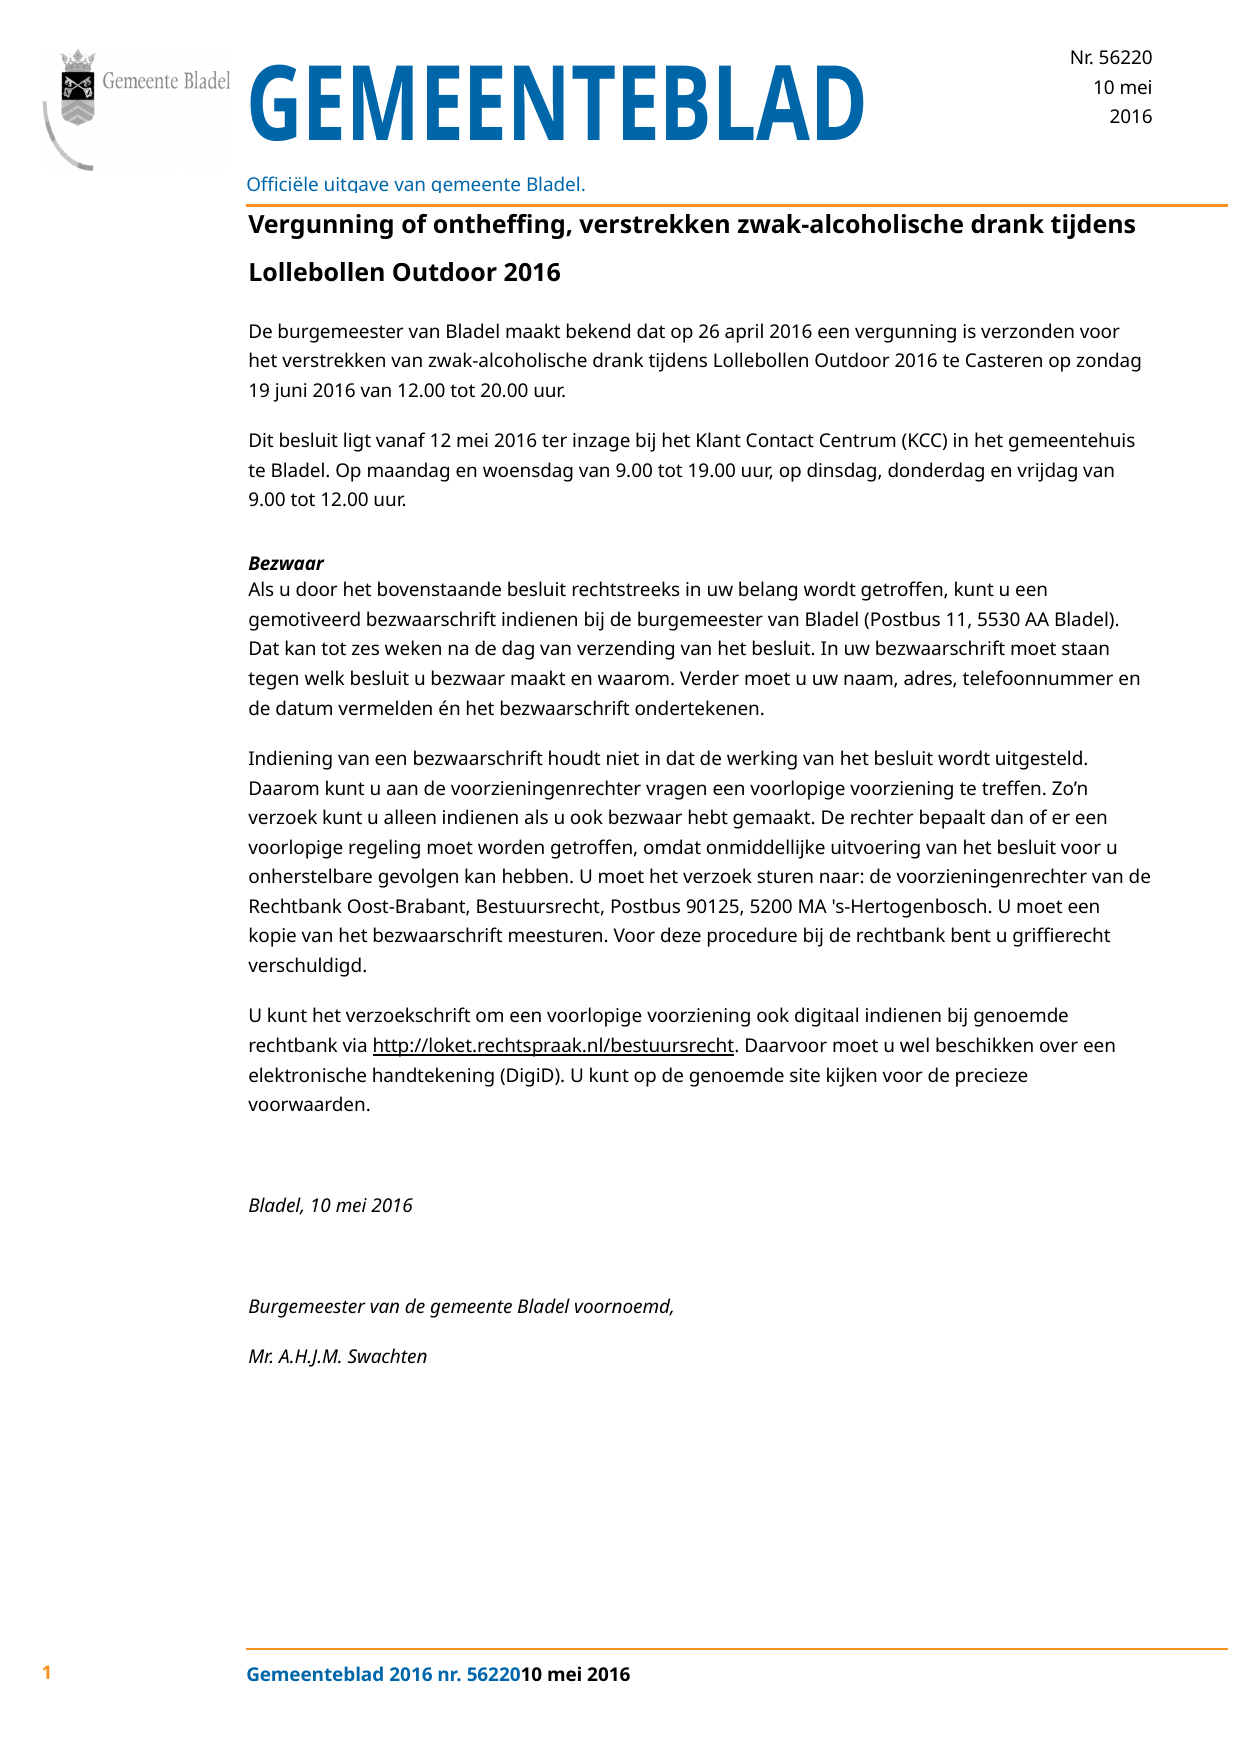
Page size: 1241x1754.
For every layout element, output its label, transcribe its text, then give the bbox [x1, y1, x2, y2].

text Bezwaar [248, 551, 1152, 576]
text Vergunning of ontheffing, verstrekken zwak-alcoholische drank tijdens Lollebollen Outdoor 2016 [248, 207, 1152, 288]
text Mr. A.H.J.M. Swachten [248, 1343, 1152, 1369]
picture [41, 47, 231, 172]
text Burgemeester van de gemeente Bladel voornoemd, [248, 1293, 1152, 1319]
text U kunt het verzoekschrift om een voorlopige voorziening ook digitaal indienen bij genoemde rechtbank via http://loket.rechtspraak.nl/bestuursrecht. Daarvoor moet u wel beschikken over een elektronische handtekening (DigiD). U kunt op de genoemde site kijken voor de precieze voorwaarden. [248, 1003, 1152, 1117]
text De burgemeester van Bladel maakt bekend dat op 26 april 2016 een vergunning is verzonden voor het verstrekken van zwak-alcoholische drank tijdens Lollebollen Outdoor 2016 te Casteren op zondag 19 juni 2016 van 12.00 tot 20.00 uur. [248, 318, 1152, 403]
text Bladel, 10 mei 2016 [248, 1192, 1152, 1218]
text Als u door het bovenstaande besluit rechtstreeks in uw belang wordt getroffen, kunt u een gemotiveerd bezwaarschrift indienen bij de burgemeester van Bladel (Postbus 11, 5530 AA Bladel). Dat kan tot zes weken na de dag van verzending van het besluit. In uw bezwaarschrift moet staan tegen welk besluit u bezwaar maakt en waarom. Verder moet u uw naam, adres, telefoonnummer en de datum vermelden én het bezwaarschrift ondertekenen. [248, 576, 1152, 720]
text Dit besluit ligt vanaf 12 mei 2016 ter inzage bij het Klant Contact Centrum (KCC) in het gemeentehuis te Bladel. Op maandag en woensdag van 9.00 tot 19.00 uur, op dinsdag, donderdag en vrijdag van 9.00 tot 12.00 uur. [248, 427, 1152, 512]
text Indiening van een bezwaarschrift houdt niet in dat de werking van het besluit wordt uitgesteld. Daarom kunt u aan de voorzieningenrechter vragen een voorlopige voorziening te treffen. Zo’n verzoek kunt u alleen indienen als u ook bezwaar hebt gemaakt. De rechter bepaalt dan of er een voorlopige regeling moet worden getroffen, omdat onmiddellijke uitvoering van het besluit voor u onherstelbare gevolgen kan hebben. U moet het verzoek sturen naar: de voorzieningenrechter van de Rechtbank Oost-Brabant, Bestuursrecht, Postbus 90125, 5200 MA 's-Hertogenbosch. U moet een kopie van het bezwaarschrift meesturen. Voor deze procedure bij de rechtbank bent u griffierecht verschuldigd. [248, 745, 1152, 978]
